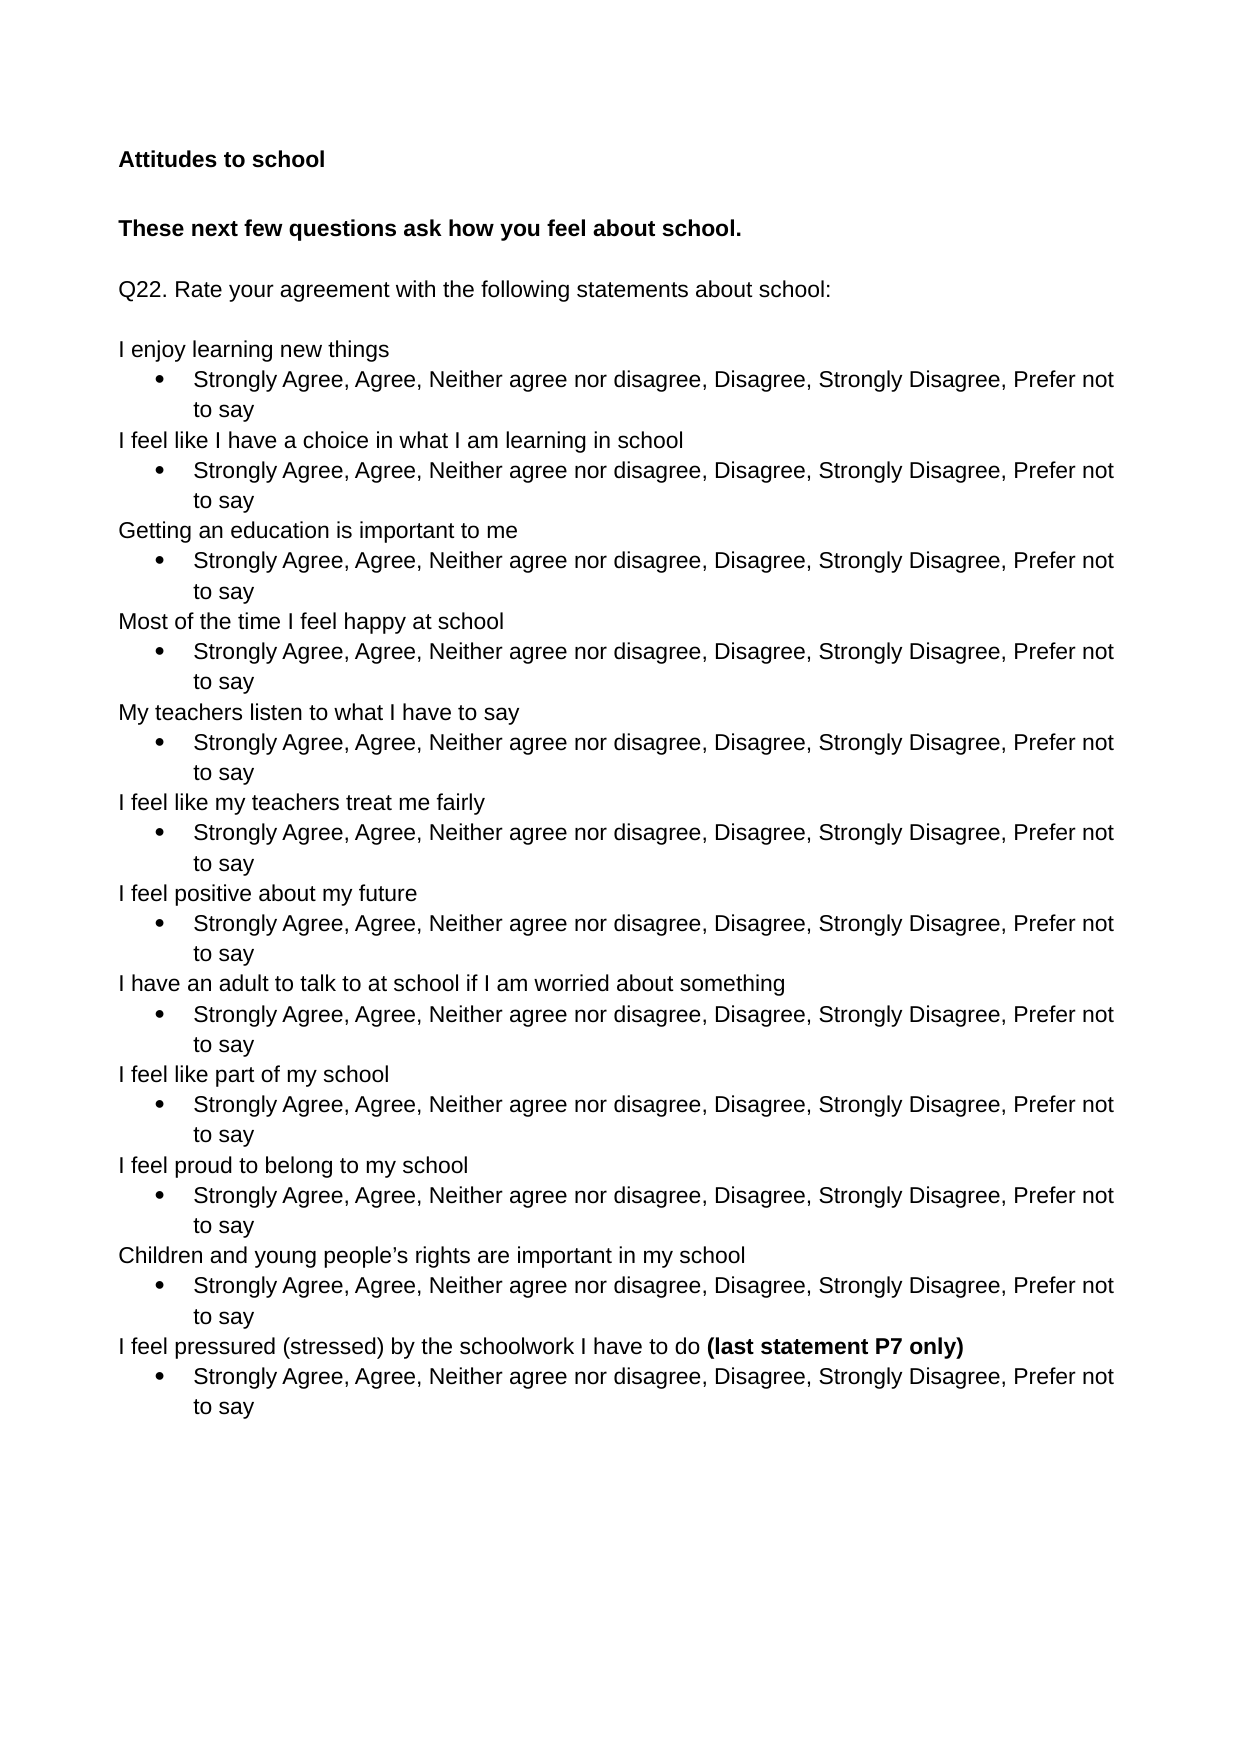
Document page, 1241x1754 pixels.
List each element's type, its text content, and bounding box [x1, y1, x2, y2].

text Most of the time I feel happy at school [118, 608, 1122, 634]
text Children and young people’s rights are important in my school [118, 1242, 1122, 1268]
text I feel proud to belong to my school [118, 1152, 1122, 1178]
text I enjoy learning new things [118, 336, 1122, 362]
list Strongly Agree, Agree, Neither agree nor disagree, Disagree, Strongly Disagree, Prefer not to say [156, 1363, 1122, 1419]
list Strongly Agree, Agree, Neither agree nor disagree, Disagree, Strongly Disagree, Prefer not to say [156, 819, 1122, 876]
list Strongly Agree, Agree, Neither agree nor disagree, Disagree, Strongly Disagree, Prefer not to say [156, 547, 1122, 604]
text My teachers listen to what I have to say [118, 698, 1122, 725]
list Strongly Agree, Agree, Neither agree nor disagree, Disagree, Strongly Disagree, Prefer not to say [156, 366, 1122, 423]
text I feel like part of my school [118, 1061, 1122, 1087]
list Strongly Agree, Agree, Neither agree nor disagree, Disagree, Strongly Disagree, Prefer not to say [156, 1001, 1122, 1057]
list Strongly Agree, Agree, Neither agree nor disagree, Disagree, Strongly Disagree, Prefer not to say [156, 1272, 1122, 1329]
subtitle Attitudes to school [118, 146, 1122, 173]
text I feel pressured (stressed) by the schoolwork I have to do (last statement P7 only) [118, 1333, 1122, 1359]
text I feel like I have a choice in what I am learning in school [118, 427, 1122, 453]
list Strongly Agree, Agree, Neither agree nor disagree, Disagree, Strongly Disagree, Prefer not to say [156, 457, 1122, 513]
text I have an adult to talk to at school if I am worried about something [118, 970, 1122, 997]
text I feel like my teachers treat me fairly [118, 789, 1122, 815]
list Strongly Agree, Agree, Neither agree nor disagree, Disagree, Strongly Disagree, Prefer not to say [156, 1091, 1122, 1148]
list Strongly Agree, Agree, Neither agree nor disagree, Disagree, Strongly Disagree, Prefer not to say [156, 1182, 1122, 1238]
text Getting an education is important to me [118, 517, 1122, 543]
list Strongly Agree, Agree, Neither agree nor disagree, Disagree, Strongly Disagree, Prefer not to say [156, 638, 1122, 694]
text These next few questions ask how you feel about school. [118, 215, 1122, 241]
list Strongly Agree, Agree, Neither agree nor disagree, Disagree, Strongly Disagree, Prefer not to say [156, 910, 1122, 966]
list Strongly Agree, Agree, Neither agree nor disagree, Disagree, Strongly Disagree, Prefer not to say [156, 729, 1122, 785]
text I feel positive about my future [118, 880, 1122, 906]
text Q22. Rate your agreement with the following statements about school: [118, 276, 1122, 302]
